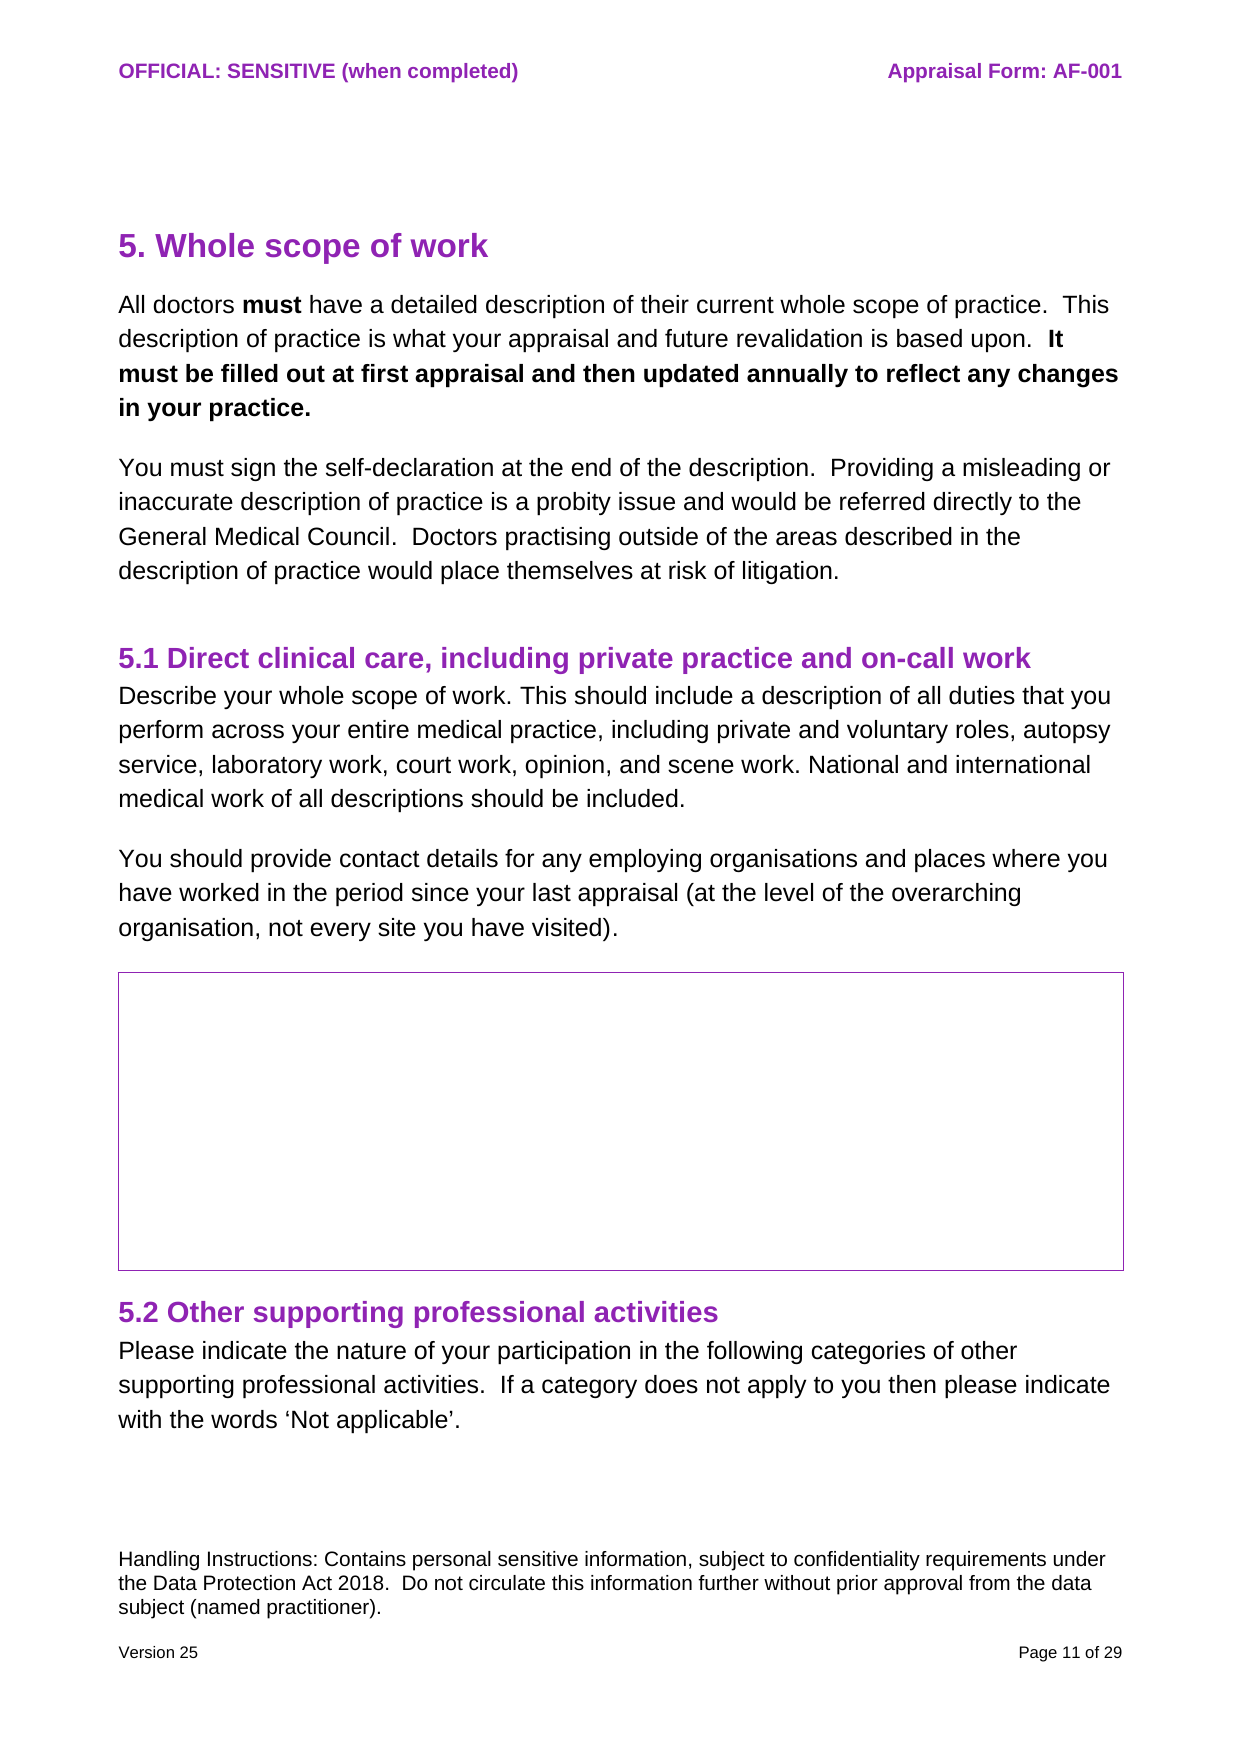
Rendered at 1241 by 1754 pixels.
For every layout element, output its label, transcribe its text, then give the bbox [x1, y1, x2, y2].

text You must sign the self-declaration at the end of the description. Providing a misleading or inaccurate description of practice is a probity issue and would be referred directly to the General Medical Council. Doctors practising outside of the areas described in the description of practice would place themselves at risk of litigation. [118, 453, 1122, 585]
text You should provide contact details for any employing organisations and places where you have worked in the period since your last appraisal (at the level of the overarching organisation, not every site you have visited). [118, 844, 1122, 942]
subtitle 5. Whole scope of work [118, 226, 1122, 265]
subtitle 5.2 Other supporting professional activities [118, 1296, 1122, 1329]
table_header [119, 973, 1123, 1269]
text Please indicate the nature of your participation in the following categories of other supporting professional activities. If a category does not apply to you then please indicate with the words ‘Not applicable’. [118, 1336, 1122, 1433]
text Describe your whole scope of work. This should include a description of all duties that you perform across your entire medical practice, including private and voluntary roles, autopsy service, laboratory work, court work, opinion, and scene work. National and international medical work of all descriptions should be included. [118, 681, 1122, 813]
subtitle 5.1 Direct clinical care, including private practice and on-call work [118, 641, 1122, 674]
text All doctors must have a detailed description of their current whole scope of practice. This description of practice is what your appraisal and future revalidation is based upon. It must be filled out at first appraisal and then updated annually to reflect any changes in your practice. [118, 290, 1122, 422]
